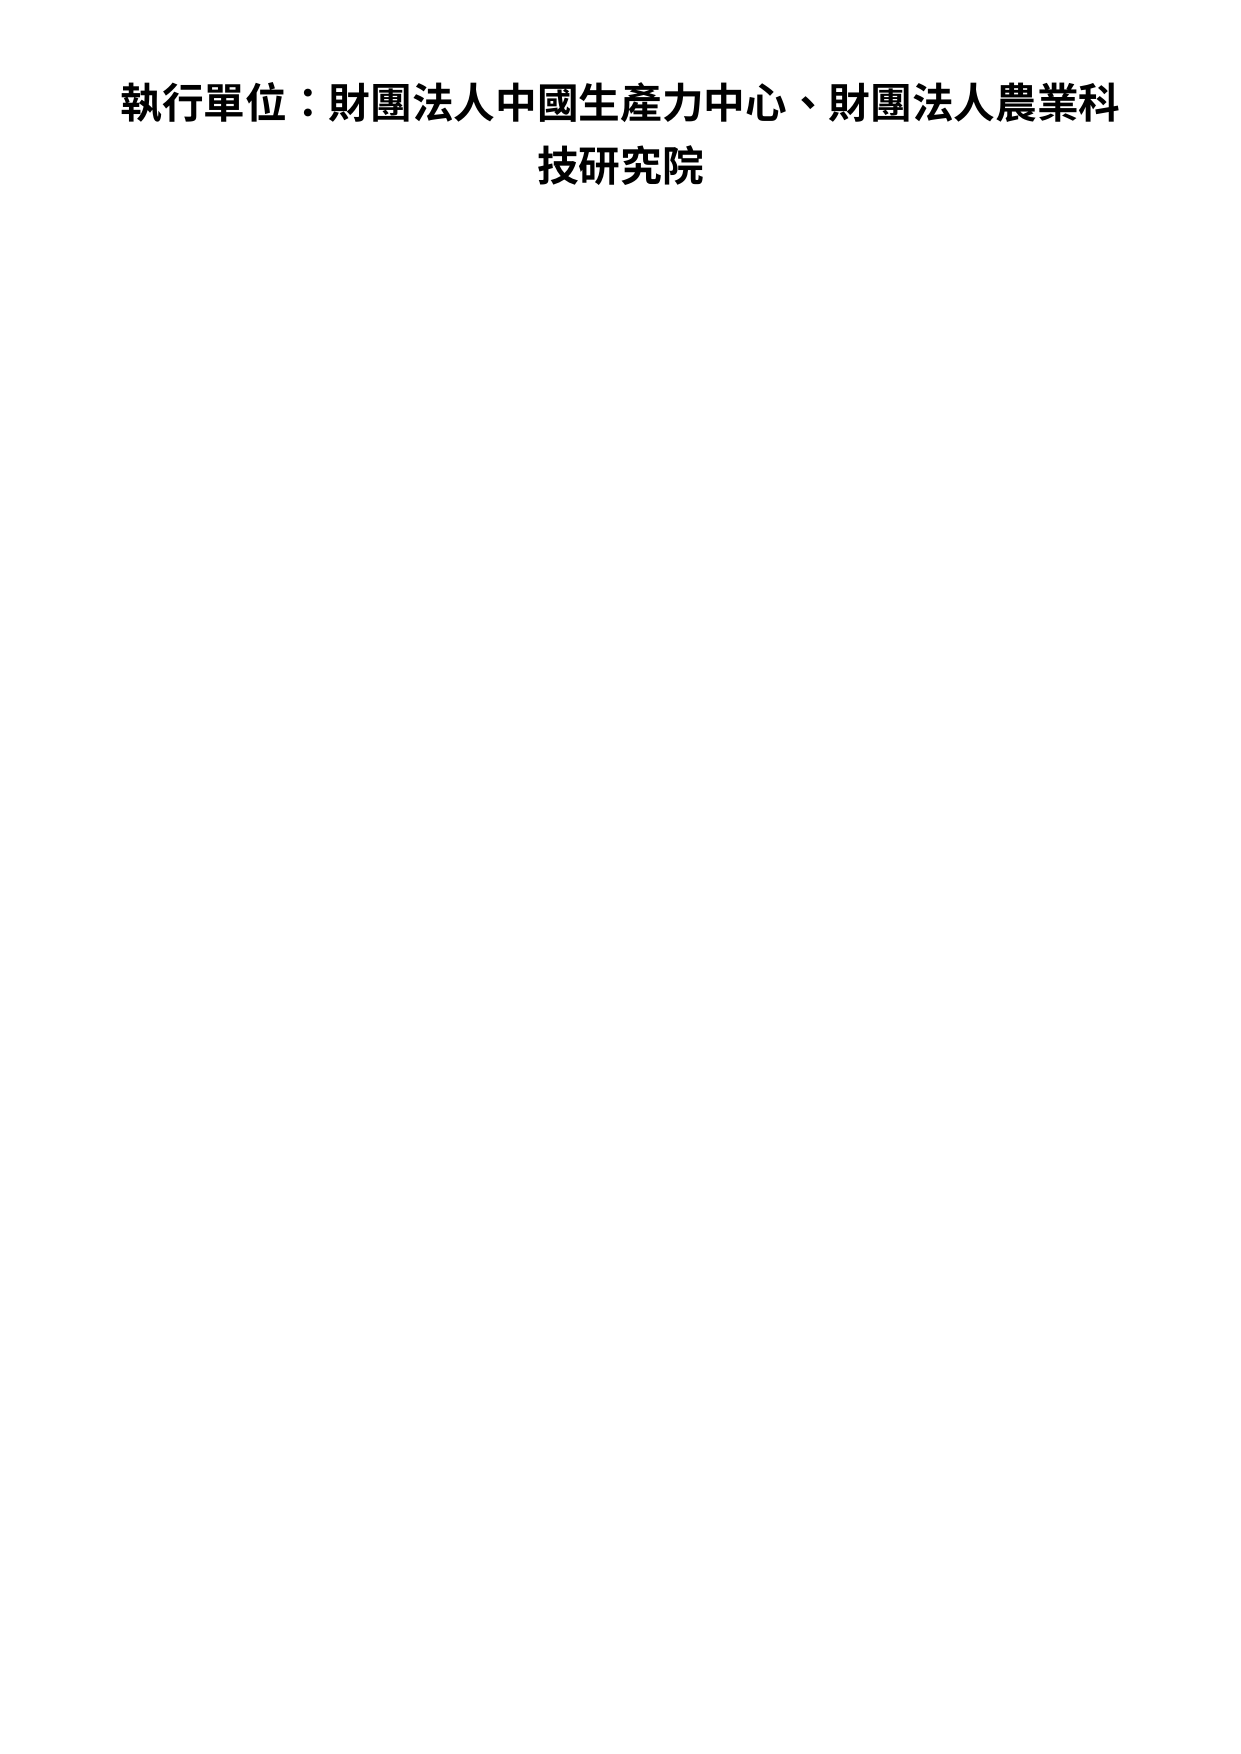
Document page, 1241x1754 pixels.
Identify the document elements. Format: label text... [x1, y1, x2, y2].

text 執行單位：財團法人中國生產力中心、財團法人農業科技研究院 [118, 59, 1122, 184]
